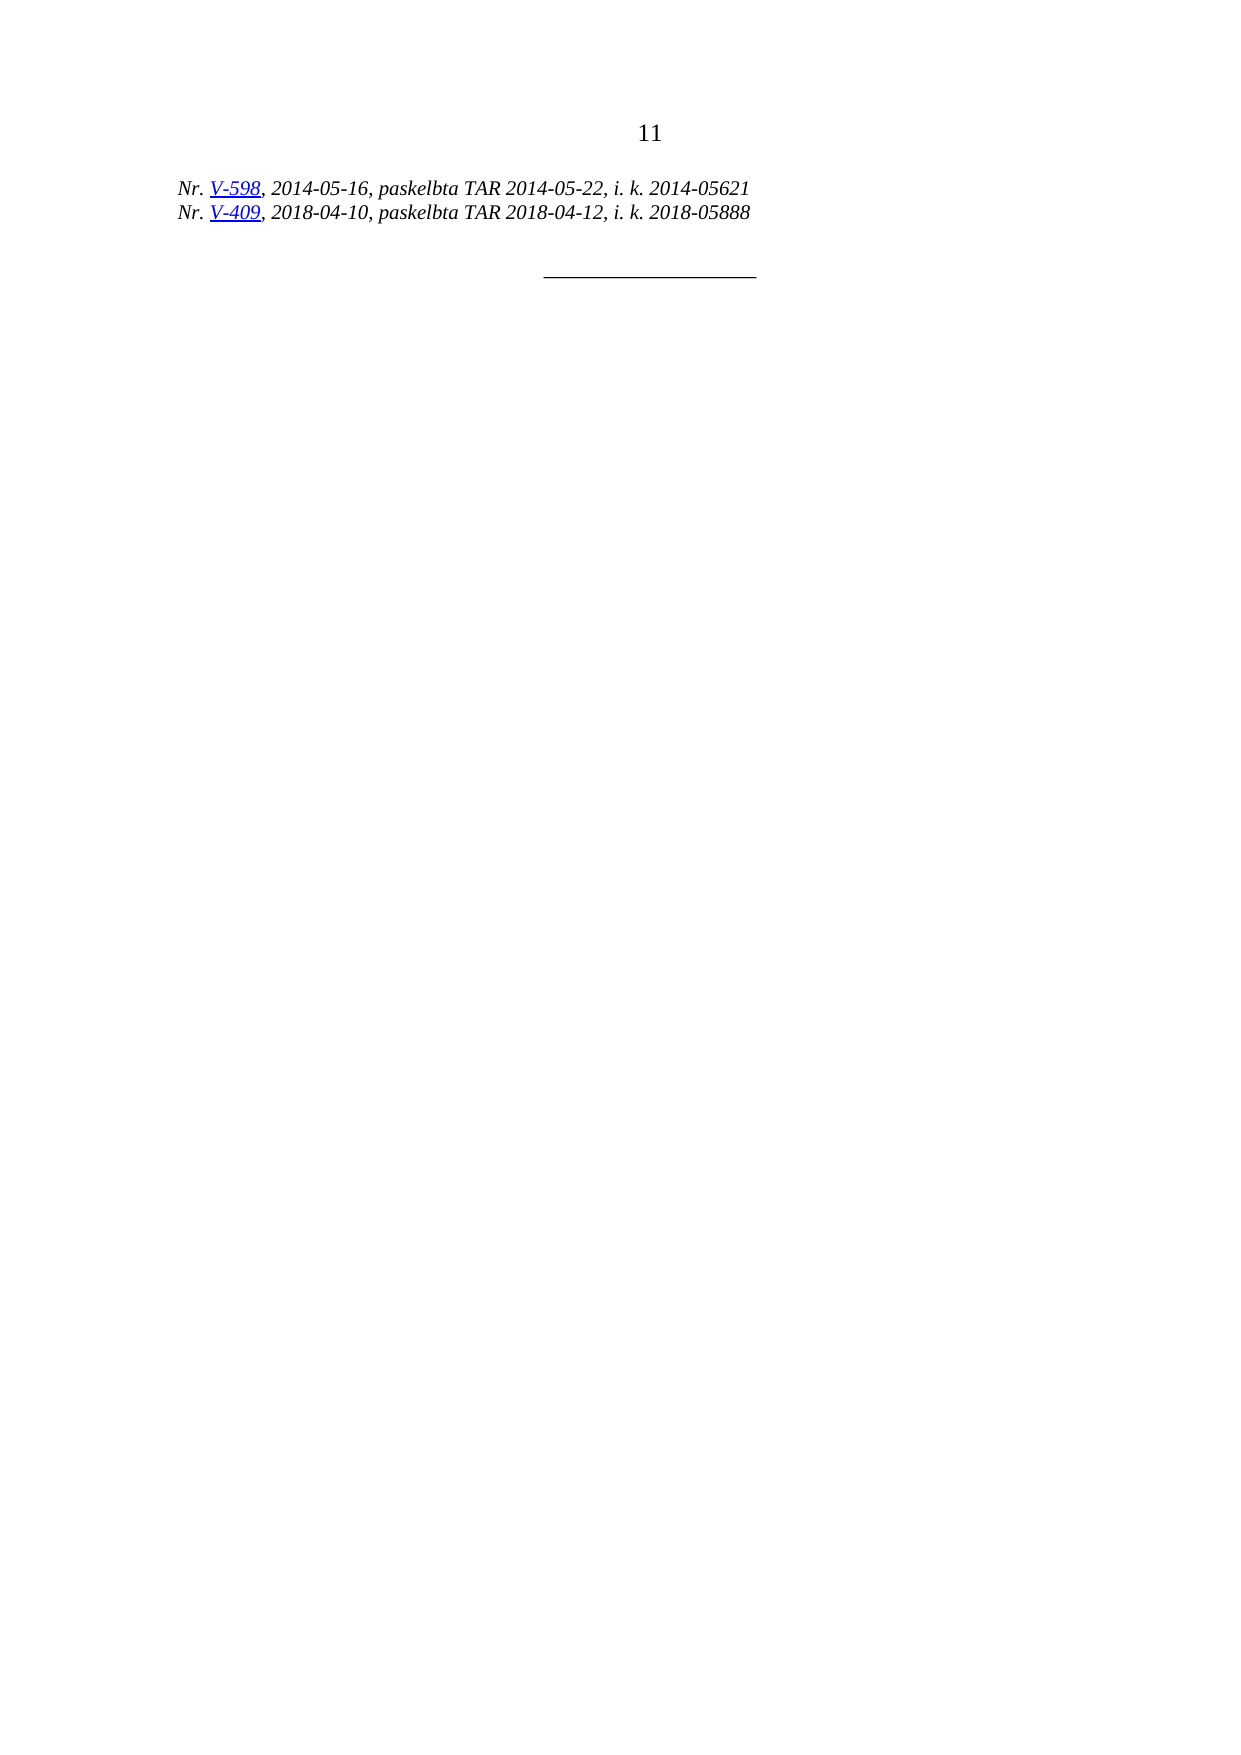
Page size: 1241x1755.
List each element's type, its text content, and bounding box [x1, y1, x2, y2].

text Nr. V-598, 2014-05-16, paskelbta TAR 2014-05-22, i. k. 2014-05621 [177, 176, 1122, 200]
text Nr. V-409, 2018-04-10, paskelbta TAR 2018-04-12, i. k. 2018-05888 [177, 200, 1122, 224]
text _________________ [177, 252, 1122, 281]
